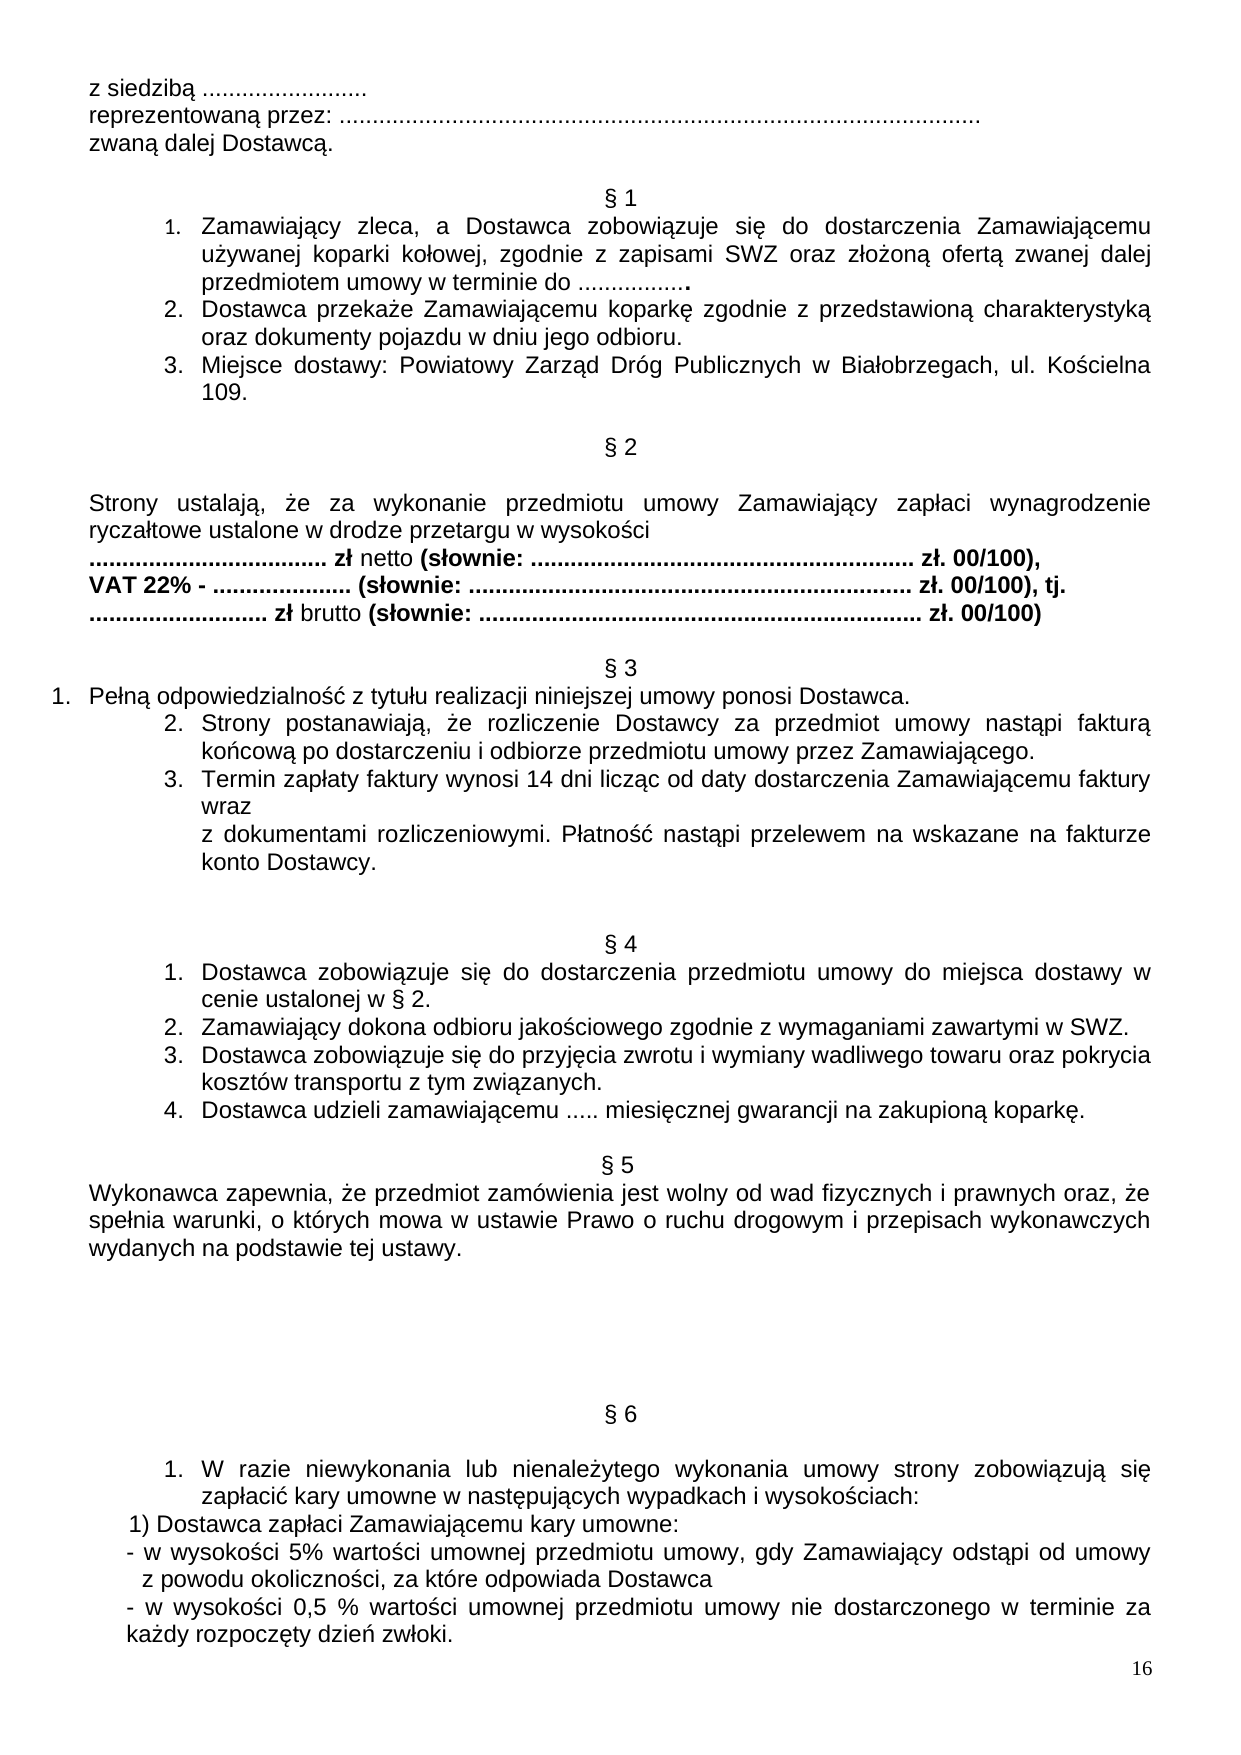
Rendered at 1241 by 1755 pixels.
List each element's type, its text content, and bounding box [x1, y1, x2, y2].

text § 2 [89, 433, 1152, 461]
text z siedzibą ......................... [89, 74, 1152, 101]
text § 4 [89, 930, 1152, 958]
text VAT 22% - ..................... (słownie: ................................................................... zł. 00/100), tj. [89, 571, 1152, 599]
text Strony ustalają, że za wykonanie przedmiotu umowy Zamawiający zapłaci wynagrodzenie ryczałtowe ustalone w drodze przetargu w wysokości [89, 488, 1152, 544]
text § 3 [89, 654, 1152, 682]
text zwaną dalej Dostawcą. [89, 129, 1152, 157]
list Dostawca udzieli zamawiającemu ..... miesięcznej gwarancji na zakupioną koparkę. [164, 1096, 1152, 1123]
list Miejsce dostawy: Powiatowy Zarząd Dróg Publicznych w Białobrzegach, ul. Kościelna 109. [164, 351, 1152, 406]
text reprezentowaną przez: ................................................................................................. [89, 101, 1152, 129]
text § 5 [89, 1151, 1152, 1179]
list W razie niewykonania lub nienależytego wykonania umowy strony zobowiązują się zapłacić kary umowne w następujących wypadkach i wysokościach: [164, 1455, 1152, 1510]
list Dostawca przekaże Zamawiającemu koparkę zgodnie z przedstawioną charakterystyką oraz dokumenty pojazdu w dniu jego odbioru. [164, 295, 1152, 351]
text - w wysokości 0,5 % wartości umownej przedmiotu umowy nie dostarczonego w terminie za każdy rozpoczęty dzień zwłoki. [126, 1593, 1152, 1648]
list Strony postanawiają, że rozliczenie Dostawcy za przedmiot umowy nastąpi fakturą końcową po dostarczeniu i odbiorze przedmiotu umowy przez Zamawiającego. [164, 709, 1152, 764]
list Dostawca zobowiązuje się do dostarczenia przedmiotu umowy do miejsca dostawy w cenie ustalonej w § 2. [164, 958, 1152, 1013]
text 1) Dostawca zapłaci Zamawiającemu kary umowne: [89, 1510, 1152, 1537]
list Zamawiający zleca, a Dostawca zobowiązuje się do dostarczenia Zamawiającemu używanej koparki kołowej, zgodnie z zapisami SWZ oraz złożoną ofertą zwanej dalej przedmiotem umowy w terminie do ................. [164, 212, 1152, 295]
text § 6 [89, 1399, 1152, 1427]
text ........................... zł brutto (słownie: ................................................................... zł. 00/100) [89, 599, 1152, 627]
text § 1 [89, 184, 1152, 212]
list Pełną odpowiedzialność z tytułu realizacji niniejszej umowy ponosi Dostawca. [51, 682, 1152, 709]
list Termin zapłaty faktury wynosi 14 dni licząc od daty dostarczenia Zamawiającemu faktury wraz z dokumentami rozliczeniowymi. Płatność nastąpi przelewem na wskazane na fakturze konto Dostawcy. [164, 764, 1152, 875]
text - w wysokości 5% wartości umownej przedmiotu umowy, gdy Zamawiający odstąpi od umowy z powodu okoliczności, za które odpowiada Dostawca [89, 1537, 1152, 1593]
list Zamawiający dokona odbioru jakościowego zgodnie z wymaganiami zawartymi w SWZ. [164, 1013, 1152, 1041]
text .................................... zł netto (słownie: .......................................................... zł. 00/100), [89, 544, 1152, 571]
text Wykonawca zapewnia, że przedmiot zamówienia jest wolny od wad fizycznych i prawnych oraz, że spełnia warunki, o których mowa w ustawie Prawo o ruchu drogowym i przepisach wykonawczych wydanych na podstawie tej ustawy. [89, 1179, 1152, 1261]
list Dostawca zobowiązuje się do przyjęcia zwrotu i wymiany wadliwego towaru oraz pokrycia kosztów transportu z tym związanych. [164, 1041, 1152, 1096]
